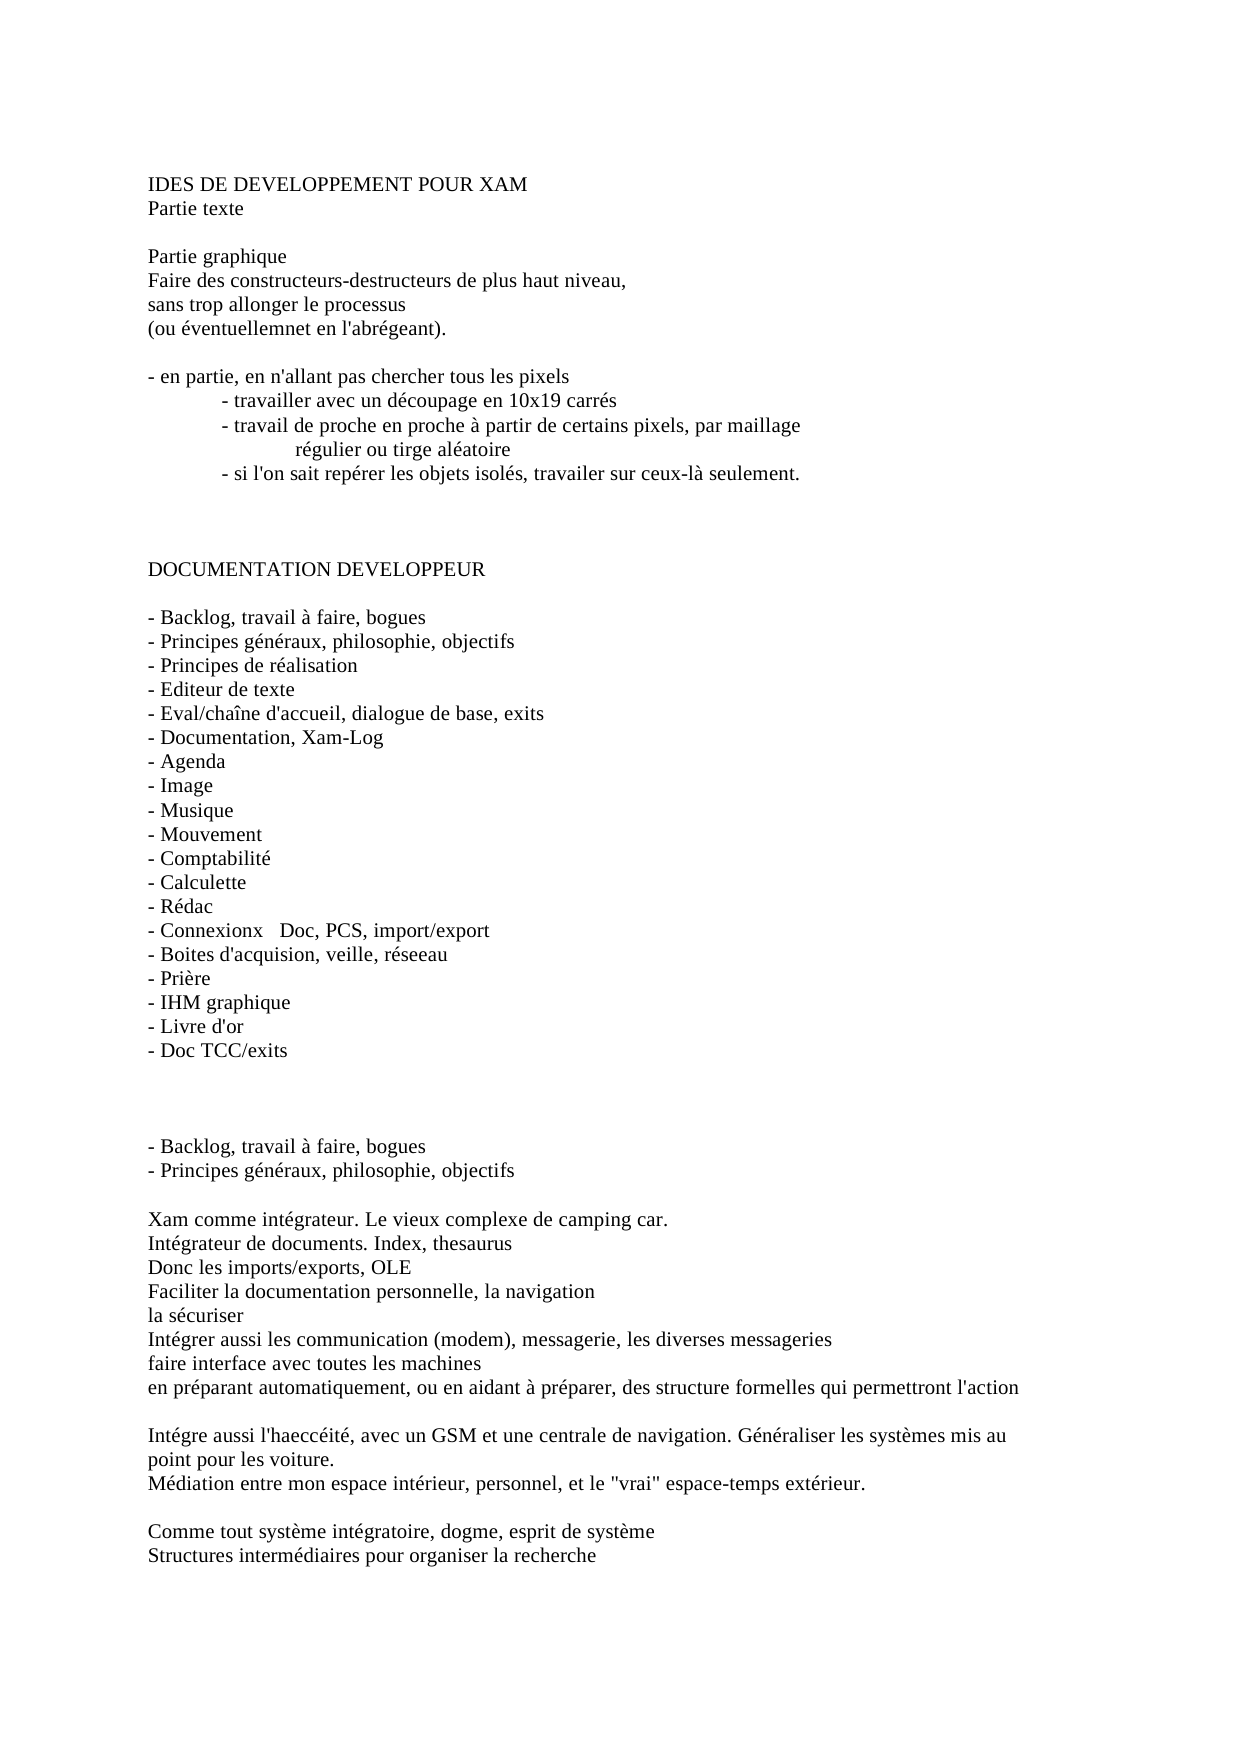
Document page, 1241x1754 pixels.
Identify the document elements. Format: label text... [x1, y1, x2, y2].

text Médiation entre mon espace intérieur, personnel, et le "vrai" espace-temps extérieur. [148, 1471, 1051, 1495]
text - Livre d'or [148, 1014, 1051, 1038]
text - Musique [148, 797, 1051, 821]
text sans trop allonger le processus [148, 292, 1051, 316]
text - Image [148, 773, 1051, 797]
text - Backlog, travail à faire, bogues [148, 605, 1051, 629]
text DOCUMENTATION DEVELOPPEUR [148, 557, 1051, 581]
text - Eval/chaîne d'accueil, dialogue de base, exits [148, 701, 1051, 725]
text (ou éventuellemnet en l'abrégeant). [148, 316, 1051, 340]
text - Agenda [148, 749, 1051, 773]
text la sécuriser [148, 1303, 1051, 1327]
text - Connexionx Doc, PCS, import/export [148, 918, 1051, 942]
text - Prière [148, 966, 1051, 990]
text en préparant automatiquement, ou en aidant à préparer, des structure formelles qui permettront l'action [148, 1375, 1051, 1399]
text Faciliter la documentation personnelle, la navigation [148, 1279, 1051, 1303]
text Faire des constructeurs-destructeurs de plus haut niveau, [148, 268, 1051, 292]
text Intégrateur de documents. Index, thesaurus [148, 1231, 1051, 1254]
text Partie graphique [148, 244, 1051, 268]
text Intégrer aussi les communication (modem), messagerie, les diverses messageries [148, 1327, 1051, 1351]
text - Documentation, Xam-Log [148, 725, 1051, 749]
text Xam comme intégrateur. Le vieux complexe de camping car. [148, 1206, 1051, 1231]
text - Rédac [148, 894, 1051, 918]
text - Boites d'acquision, veille, réseeau [148, 942, 1051, 966]
text - Doc TCC/exits [148, 1038, 1051, 1062]
text - Comptabilité [148, 846, 1051, 869]
text - travail de proche en proche à partir de certains pixels, par maillage [148, 412, 1051, 436]
text Comme tout système intégratoire, dogme, esprit de système [148, 1519, 1051, 1543]
text Intégre aussi l'haeccéité, avec un GSM et une centrale de navigation. Généraliser les systèmes mis au point pour les voiture. [148, 1423, 1051, 1471]
text - Principes de réalisation [148, 653, 1051, 677]
text Structures intermédiaires pour organiser la recherche [148, 1543, 1051, 1567]
text Partie texte [148, 196, 1051, 220]
text - en partie, en n'allant pas chercher tous les pixels [148, 364, 1051, 388]
text - Calculette [148, 869, 1051, 894]
text - IHM graphique [148, 990, 1051, 1014]
text - travailler avec un découpage en 10x19 carrés [148, 388, 1051, 412]
text régulier ou tirge aléatoire [148, 436, 1051, 461]
text - Backlog, travail à faire, bogues [148, 1134, 1051, 1158]
text - Editeur de texte [148, 677, 1051, 701]
text - Principes généraux, philosophie, objectifs [148, 629, 1051, 653]
text Donc les imports/exports, OLE [148, 1254, 1051, 1279]
text - Principes généraux, philosophie, objectifs [148, 1158, 1051, 1182]
text - si l'on sait repérer les objets isolés, travailer sur ceux-là seulement. [148, 461, 1051, 484]
text IDES DE DEVELOPPEMENT POUR XAM [148, 172, 1051, 196]
text - Mouvement [148, 821, 1051, 846]
text faire interface avec toutes les machines [148, 1351, 1051, 1375]
